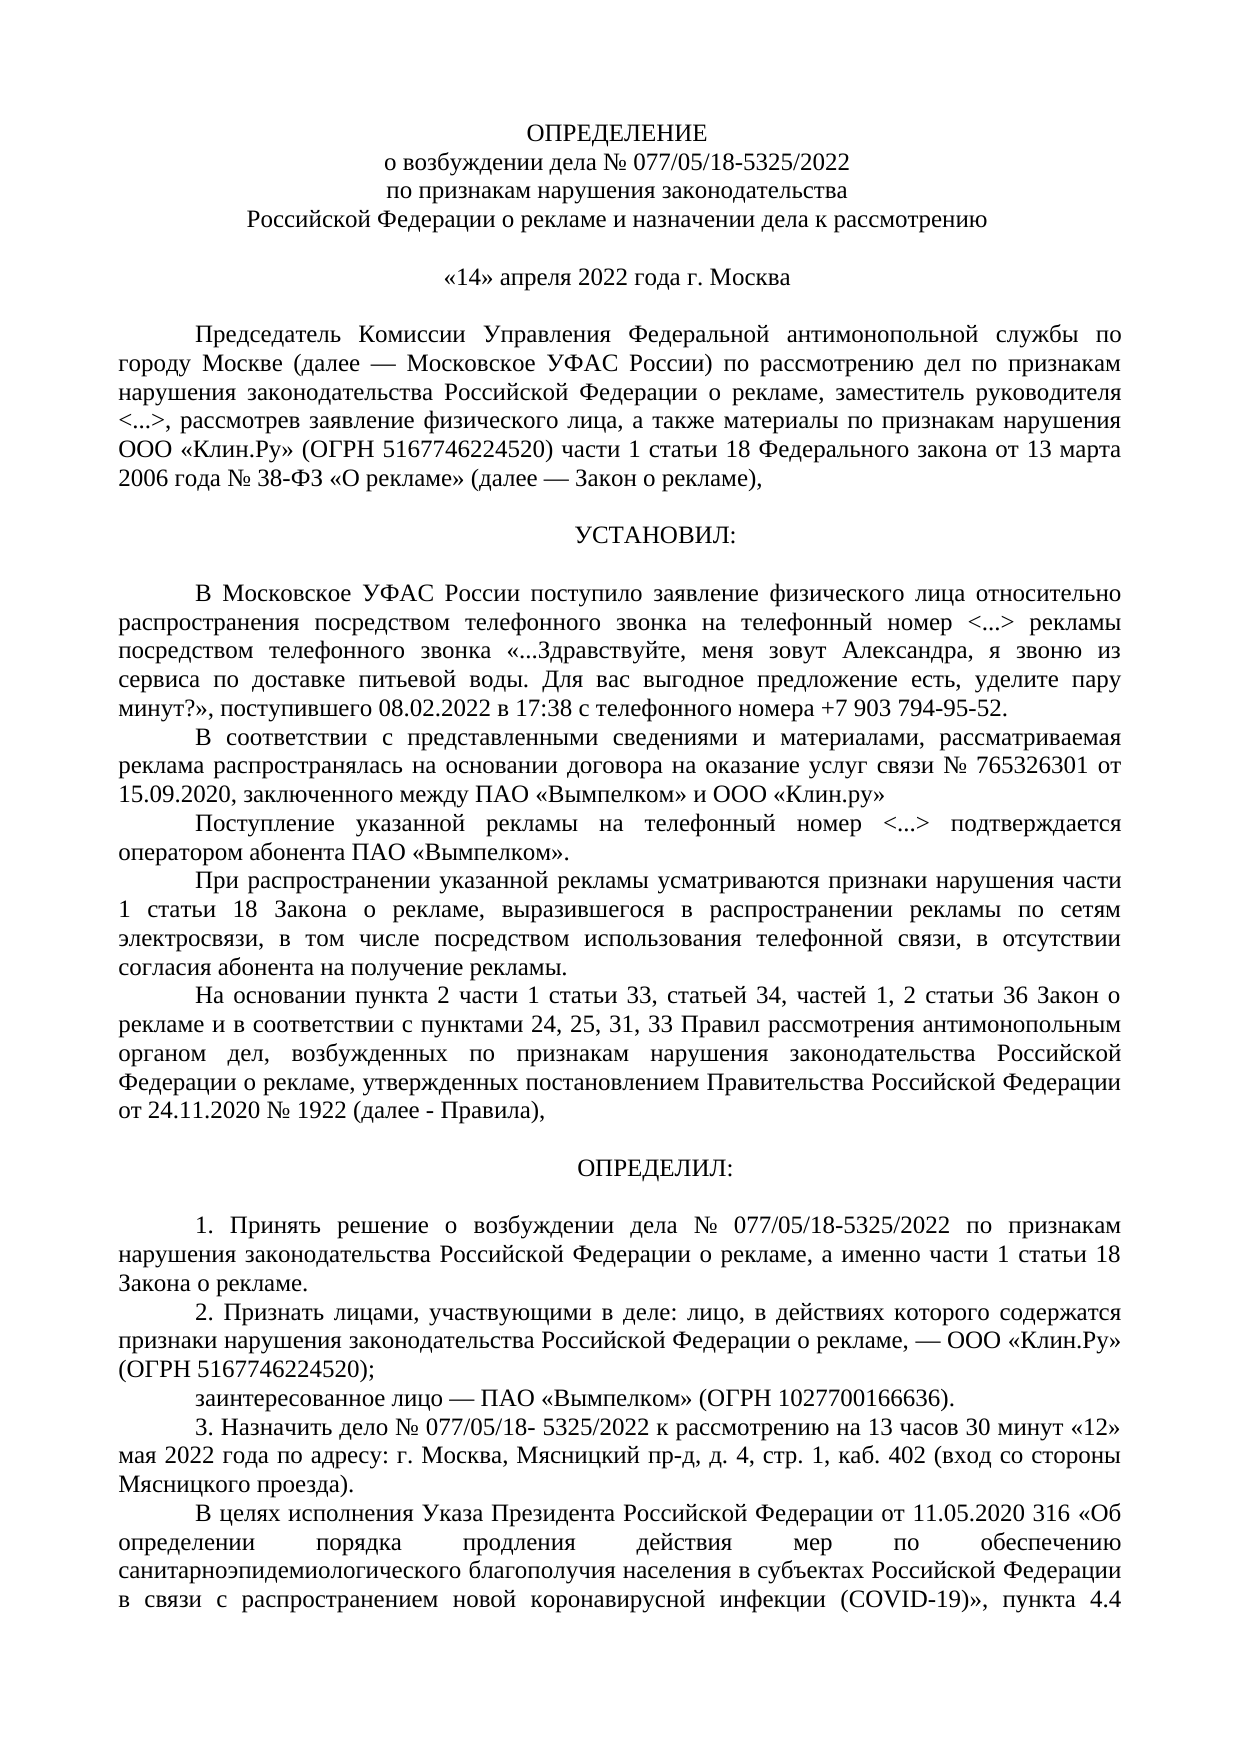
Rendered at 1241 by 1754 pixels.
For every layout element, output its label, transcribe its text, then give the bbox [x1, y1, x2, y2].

text На основании пункта 2 части 1 статьи 33, статьей 34, частей 1, 2 статьи 36 Закон о рекламе и в соответствии с пунктами 24, 25, 31, 33 Правил рассмотрения антимонопольным органом дел, возбужденных по признакам нарушения законодательства Российской Федерации о рекламе, утвержденных постановлением Правительства Российской Федерации от 24.11.2020 № 1922 (далее - Правила), [118, 981, 1122, 1124]
text При распространении указанной рекламы усматриваются признаки нарушения части 1 статьи 18 Закона о рекламе, выразившегося в распространении рекламы по сетям электросвязи, в том числе посредством использования телефонной связи, в отсутствии согласия абонента на получение рекламы. [118, 866, 1122, 981]
text В Московское УФАС России поступило заявление физического лица относительно распространения посредством телефонного звонка на телефонный номер <...> рекламы посредством телефонного звонка «...Здравствуйте, меня зовут Александра, я звоню из сервиса по доставке питьевой воды. Для вас выгодное предложение есть, уделите пару минут?», поступившего 08.02.2022 в 17:38 с телефонного номера +7 903 794-95-52. [118, 578, 1122, 722]
text 1. Принять решение о возбуждении дела № 077/05/18-5325/2022 по признакам нарушения законодательства Российской Федерации о рекламе, а именно части 1 статьи 18 Закона о рекламе. [118, 1211, 1122, 1297]
text 2. Признать лицами, участвующими в деле: лицо, в действиях которого содержатся признаки нарушения законодательства Российской Федерации о рекламе, — ООО «Клин.Ру» (ОГРН 5167746224520); [118, 1297, 1122, 1383]
text Поступление указанной рекламы на телефонный номер <...> подтверждается оператором абонента ПАО «Вымпелком». [118, 808, 1122, 866]
text УСТАНОВИЛ: [118, 521, 1122, 549]
text В соответствии с представленными сведениями и материалами, рассматриваемая реклама распространялась на основании договора на оказание услуг связи № 765326301 от 15.09.2020, заключенного между ПАО «Вымпелком» и ООО «Клин.ру» [118, 722, 1122, 808]
text В целях исполнения Указа Президента Российской Федерации от 11.05.2020 316 «Об определении порядка продления действия мер по обеспечению санитарноэпидемиологического благополучия населения в субъектах Российской Федерации в связи с распространением новой коронавирусной инфекции (COVID-19)», пункта 4.4 [118, 1498, 1122, 1613]
text заинтересованное лицо — ПАО «Вымпелком» (ОГРН 1027700166636). [118, 1383, 1122, 1412]
text 3. Назначить дело № 077/05/18- 5325/2022 к рассмотрению на 13 часов 30 минут «12» мая 2022 года по адресу: г. Москва, Мясницкий пр-д, д. 4, стр. 1, каб. 402 (вход со стороны Мясницкого проезда). [118, 1412, 1122, 1498]
text по признакам нарушения законодательства [118, 176, 1122, 204]
text ОПРЕДЕЛЕНИЕ [118, 118, 1122, 147]
text Российской Федерации о рекламе и назначении дела к рассмотрению [118, 204, 1122, 233]
text Председатель Комиссии Управления Федеральной антимонопольной службы по городу Москве (далее — Московское УФАС России) по рассмотрению дел по признакам нарушения законодательства Российской Федерации о рекламе, заместитель руководителя <...>, рассмотрев заявление физического лица, а также материалы по признакам нарушения ООО «Клин.Ру» (ОГРН 5167746224520) части 1 статьи 18 Федерального закона от 13 марта 2006 года № 38-ФЗ «О рекламе» (далее — Закон о рекламе), [118, 319, 1122, 492]
text ОПРЕДЕЛИЛ: [118, 1153, 1122, 1182]
text о возбуждении дела № 077/05/18-5325/2022 [118, 147, 1122, 176]
text «14» апреля 2022 года г. Москва [118, 262, 1122, 291]
